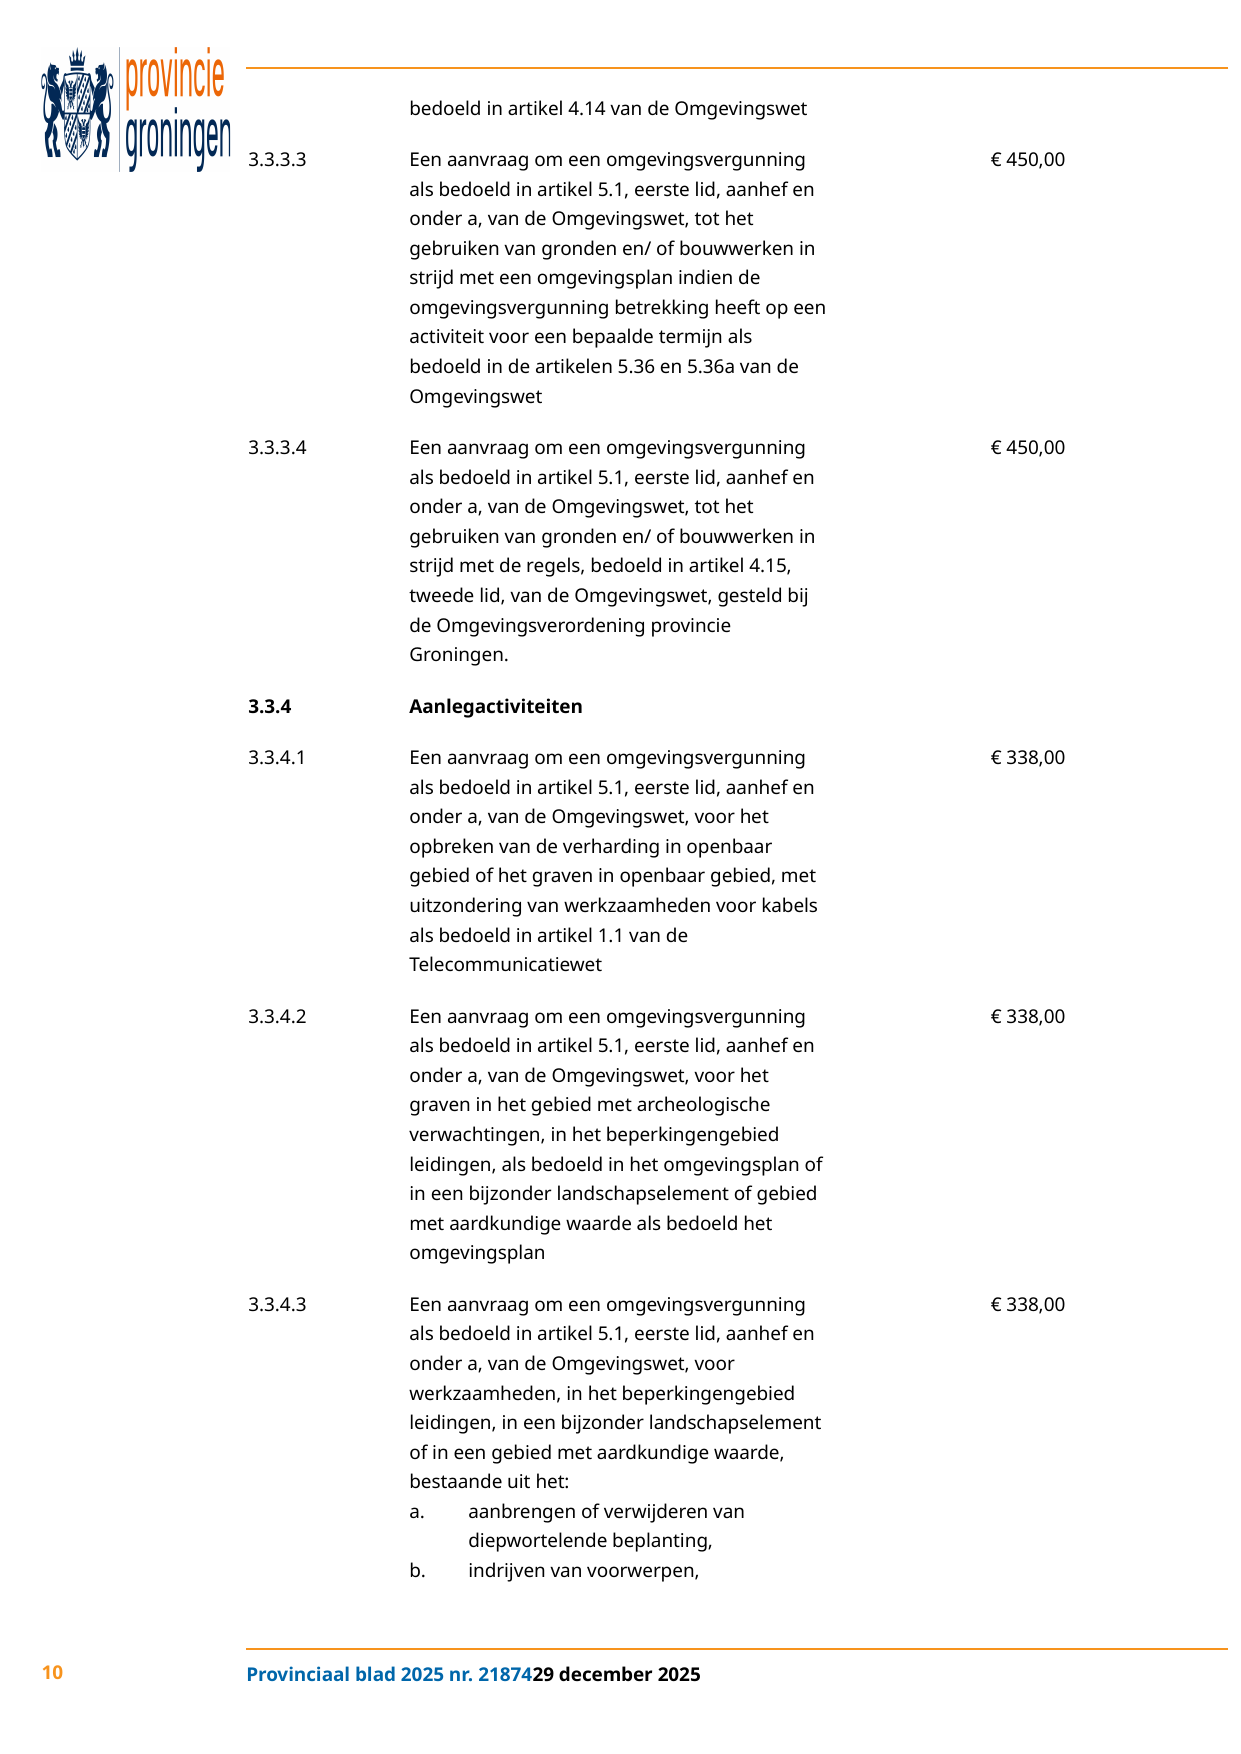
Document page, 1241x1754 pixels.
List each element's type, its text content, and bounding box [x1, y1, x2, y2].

table_cell € 450,00 [991, 146, 1152, 409]
table_cell [409, 667, 829, 693]
table_cell 3.3.4 [248, 693, 409, 719]
table_cell [409, 1265, 829, 1291]
table_cell [829, 667, 991, 693]
table_cell [248, 719, 409, 744]
table_cell Een aanvraag om een omgevingsvergunning als bedoeld in artikel 5.1, eerste lid, aanhef en onder a, van de Omgevingswet, tot het gebruiken van gronden en/ of bouwwerken in strijd met een omgevingsplan indien de omgevingsvergunning betrekking heeft op een activiteit voor een bepaalde termijn als bedoeld in de artikelen 5.36 en 5.36a van de Omgevingswet [409, 146, 829, 409]
picture [41, 47, 231, 172]
table_cell € 450,00 [991, 434, 1152, 667]
table_cell 3.3.4.2 [248, 1003, 409, 1265]
table_cell [248, 977, 409, 1003]
table_cell [991, 409, 1152, 434]
table_cell Een aanvraag om een omgevingsvergunning als bedoeld in artikel 5.1, eerste lid, aanhef en onder a, van de Omgevingswet, tot het gebruiken van gronden en/ of bouwwerken in strijd met de regels, bedoeld in artikel 4.15, tweede lid, van de Omgevingswet, gesteld bij de Omgevingsverordening provincie Groningen. [409, 434, 829, 667]
table_cell [991, 719, 1152, 744]
table_cell [991, 693, 1152, 719]
table_cell [991, 1265, 1152, 1291]
table_cell [829, 744, 991, 977]
table_cell [829, 719, 991, 744]
table_cell [409, 121, 829, 146]
table_cell [829, 977, 991, 1003]
table_cell bedoeld in artikel 4.14 van de Omgevingswet [409, 95, 829, 121]
table_cell [409, 409, 829, 434]
table_cell [991, 977, 1152, 1003]
table_cell [248, 409, 409, 434]
table_cell [409, 977, 829, 1003]
table_cell [829, 146, 991, 409]
table_cell [248, 667, 409, 693]
table_cell [991, 121, 1152, 146]
table_cell Een aanvraag om een omgevingsvergunning als bedoeld in artikel 5.1, eerste lid, aanhef en onder a, van de Omgevingswet, voor het opbreken van de verharding in openbaar gebied of het graven in openbaar gebied, met uitzondering van werkzaamheden voor kabels als bedoeld in artikel 1.1 van de Telecommunicatiewet [409, 744, 829, 977]
table_cell € 338,00 [991, 1291, 1152, 1583]
table_cell Aanlegactiviteiten [409, 693, 829, 719]
table_cell [829, 1265, 991, 1291]
table_cell [829, 409, 991, 434]
table_cell [991, 667, 1152, 693]
table_cell [991, 95, 1152, 121]
table_cell Een aanvraag om een omgevingsvergunning als bedoeld in artikel 5.1, eerste lid, aanhef en onder a, van de Omgevingswet, voor werkzaamheden, in het beperkingengebied leidingen, in een bijzonder landschapselement of in een gebied met aardkundige waarde, bestaande uit het: aanbrengen of verwijderen van diepwortelende beplanting, indrijven van voorwerpen, ophogen van de grond, of verharden van de grond [409, 1291, 829, 1583]
table_cell [829, 434, 991, 667]
table_cell [829, 95, 991, 121]
table_cell 3.3.4.1 [248, 744, 409, 977]
table_cell [829, 1291, 991, 1583]
table_cell € 338,00 [991, 1003, 1152, 1265]
table_cell Een aanvraag om een omgevingsvergunning als bedoeld in artikel 5.1, eerste lid, aanhef en onder a, van de Omgevingswet, voor het graven in het gebied met archeologische verwachtingen, in het beperkingengebied leidingen, als bedoeld in het omgevingsplan of in een bijzonder landschapselement of gebied met aardkundige waarde als bedoeld het omgevingsplan [409, 1003, 829, 1265]
table_cell [409, 719, 829, 744]
table_cell € 338,00 [991, 744, 1152, 977]
table_cell 3.3.3.3 [248, 146, 409, 409]
table_cell 3.3.4.3 [248, 1291, 409, 1583]
table_cell [248, 121, 409, 146]
table_cell [829, 1003, 991, 1265]
table_cell [829, 121, 991, 146]
table_cell 3.3.3.4 [248, 434, 409, 667]
table_cell [248, 1265, 409, 1291]
table_cell [829, 693, 991, 719]
table_cell [248, 95, 409, 121]
